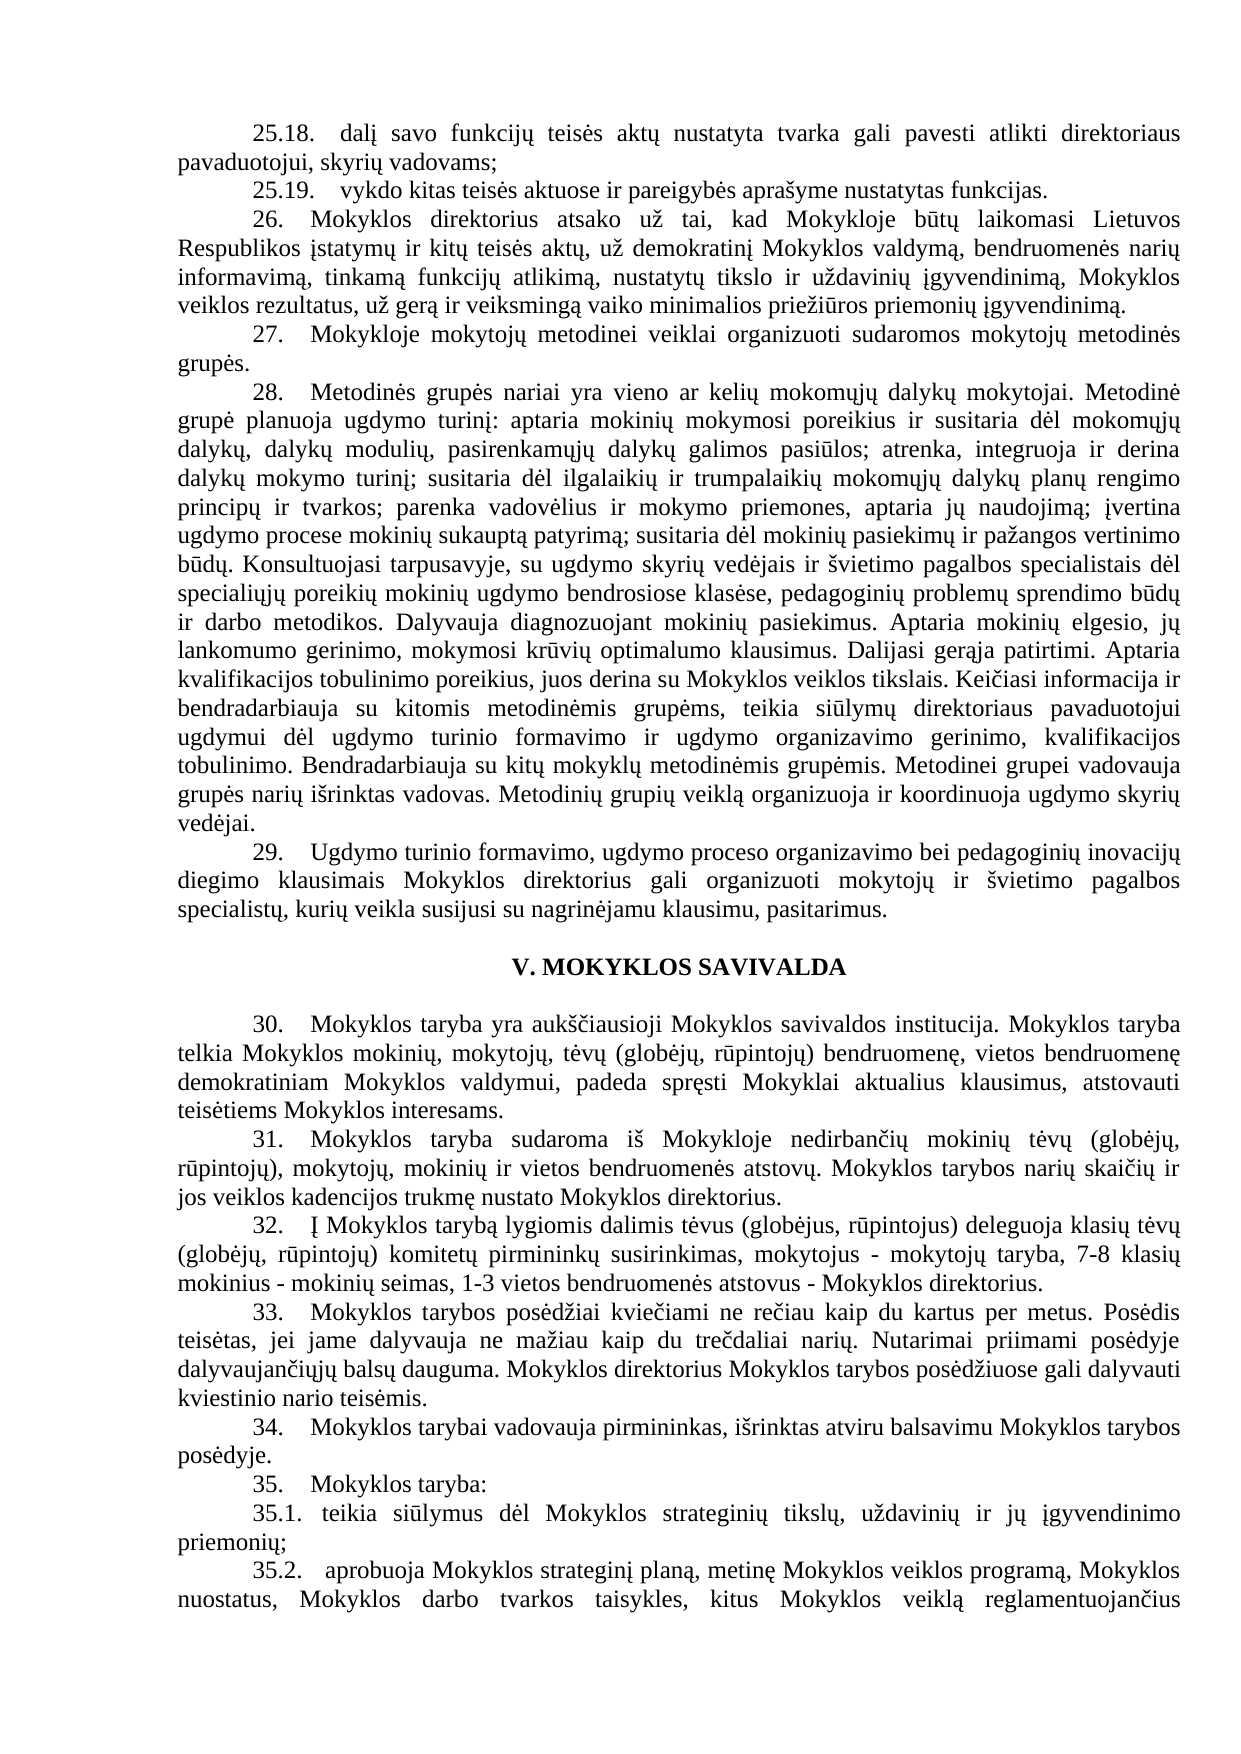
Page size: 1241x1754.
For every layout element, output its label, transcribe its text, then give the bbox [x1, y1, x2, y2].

text 26. Mokyklos direktorius atsako už tai, kad Mokykloje būtų laikomasi Lietuvos Respublikos įstatymų ir kitų teisės aktų, už demokratinį Mokyklos valdymą, bendruomenės narių informavimą, tinkamą funkcijų atlikimą, nustatytų tikslo ir uždavinių įgyvendinimą, Mokyklos veiklos rezultatus, už gerą ir veiksmingą vaiko minimalios priežiūros priemonių įgyvendinimą. [177, 204, 1181, 319]
text 34. Mokyklos tarybai vadovauja pirmininkas, išrinktas atviru balsavimu Mokyklos tarybos posėdyje. [177, 1412, 1181, 1469]
text 32. Į Mokyklos tarybą lygiomis dalimis tėvus (globėjus, rūpintojus) deleguoja klasių tėvų (globėjų, rūpintojų) komitetų pirmininkų susirinkimas, mokytojus - mokytojų taryba, 7-8 klasių mokinius - mokinių seimas, 1-3 vietos bendruomenės atstovus - Mokyklos direktorius. [177, 1211, 1181, 1297]
text 25.18. dalį savo funkcijų teisės aktų nustatyta tvarka gali pavesti atlikti direktoriaus pavaduotojui, skyrių vadovams; [177, 118, 1181, 176]
text 28. Metodinės grupės nariai yra vieno ar kelių mokomųjų dalykų mokytojai. Metodinė grupė planuoja ugdymo turinį: aptaria mokinių mokymosi poreikius ir susitaria dėl mokomųjų dalykų, dalykų modulių, pasirenkamųjų dalykų galimos pasiūlos; atrenka, integruoja ir derina dalykų mokymo turinį; susitaria dėl ilgalaikių ir trumpalaikių mokomųjų dalykų planų rengimo principų ir tvarkos; parenka vadovėlius ir mokymo priemones, aptaria jų naudojimą; įvertina ugdymo procese mokinių sukauptą patyrimą; susitaria dėl mokinių pasiekimų ir pažangos vertinimo būdų. Konsultuojasi tarpusavyje, su ugdymo skyrių vedėjais ir švietimo pagalbos specialistais dėl specialiųjų poreikių mokinių ugdymo bendrosiose klasėse, pedagoginių problemų sprendimo būdų ir darbo metodikos. Dalyvauja diagnozuojant mokinių pasiekimus. Aptaria mokinių elgesio, jų lankomumo gerinimo, mokymosi krūvių optimalumo klausimus. Dalijasi gerąja patirtimi. Aptaria kvalifikacijos tobulinimo poreikius, juos derina su Mokyklos veiklos tikslais. Keičiasi informacija ir bendradarbiauja su kitomis metodinėmis grupėms, teikia siūlymų direktoriaus pavaduotojui ugdymui dėl ugdymo turinio formavimo ir ugdymo organizavimo gerinimo, kvalifikacijos tobulinimo. Bendradarbiauja su kitų mokyklų metodinėmis grupėmis. Metodinei grupei vadovauja grupės narių išrinktas vadovas. Metodinių grupių veiklą organizuoja ir koordinuoja ugdymo skyrių vedėjai. [177, 377, 1181, 837]
text 25.19. vykdo kitas teisės aktuose ir pareigybės aprašyme nustatytas funkcijas. [177, 176, 1181, 204]
text 35.1. teikia siūlymus dėl Mokyklos strateginių tikslų, uždavinių ir jų įgyvendinimo priemonių; [177, 1498, 1181, 1556]
text 29. Ugdymo turinio formavimo, ugdymo proceso organizavimo bei pedagoginių inovacijų diegimo klausimais Mokyklos direktorius gali organizuoti mokytojų ir švietimo pagalbos specialistų, kurių veikla susijusi su nagrinėjamu klausimu, pasitarimus. [177, 837, 1181, 923]
text 31. Mokyklos taryba sudaroma iš Mokykloje nedirbančių mokinių tėvų (globėjų, rūpintojų), mokytojų, mokinių ir vietos bendruomenės atstovų. Mokyklos tarybos narių skaičių ir jos veiklos kadencijos trukmę nustato Mokyklos direktorius. [177, 1124, 1181, 1211]
text 35. Mokyklos taryba: [177, 1469, 1181, 1498]
text 35.2. aprobuoja Mokyklos strateginį planą, metinę Mokyklos veiklos programą, Mokyklos nuostatus, Mokyklos darbo tvarkos taisykles, kitus Mokyklos veiklą reglamentuojančius [177, 1556, 1181, 1613]
text 33. Mokyklos tarybos posėdžiai kviečiami ne rečiau kaip du kartus per metus. Posėdis teisėtas, jei jame dalyvauja ne mažiau kaip du trečdaliai narių. Nutarimai priimami posėdyje dalyvaujančiųjų balsų dauguma. Mokyklos direktorius Mokyklos tarybos posėdžiuose gali dalyvauti kviestinio nario teisėmis. [177, 1297, 1181, 1412]
text 27. Mokykloje mokytojų metodinei veiklai organizuoti sudaromos mokytojų metodinės grupės. [177, 319, 1181, 377]
text V. MOKYKLOS SAVIVALDA [177, 952, 1181, 981]
text 30. Mokyklos taryba yra aukščiausioji Mokyklos savivaldos institucija. Mokyklos taryba telkia Mokyklos mokinių, mokytojų, tėvų (globėjų, rūpintojų) bendruomenę, vietos bendruomenę demokratiniam Mokyklos valdymui, padeda spręsti Mokyklai aktualius klausimus, atstovauti teisėtiems Mokyklos interesams. [177, 1009, 1181, 1124]
